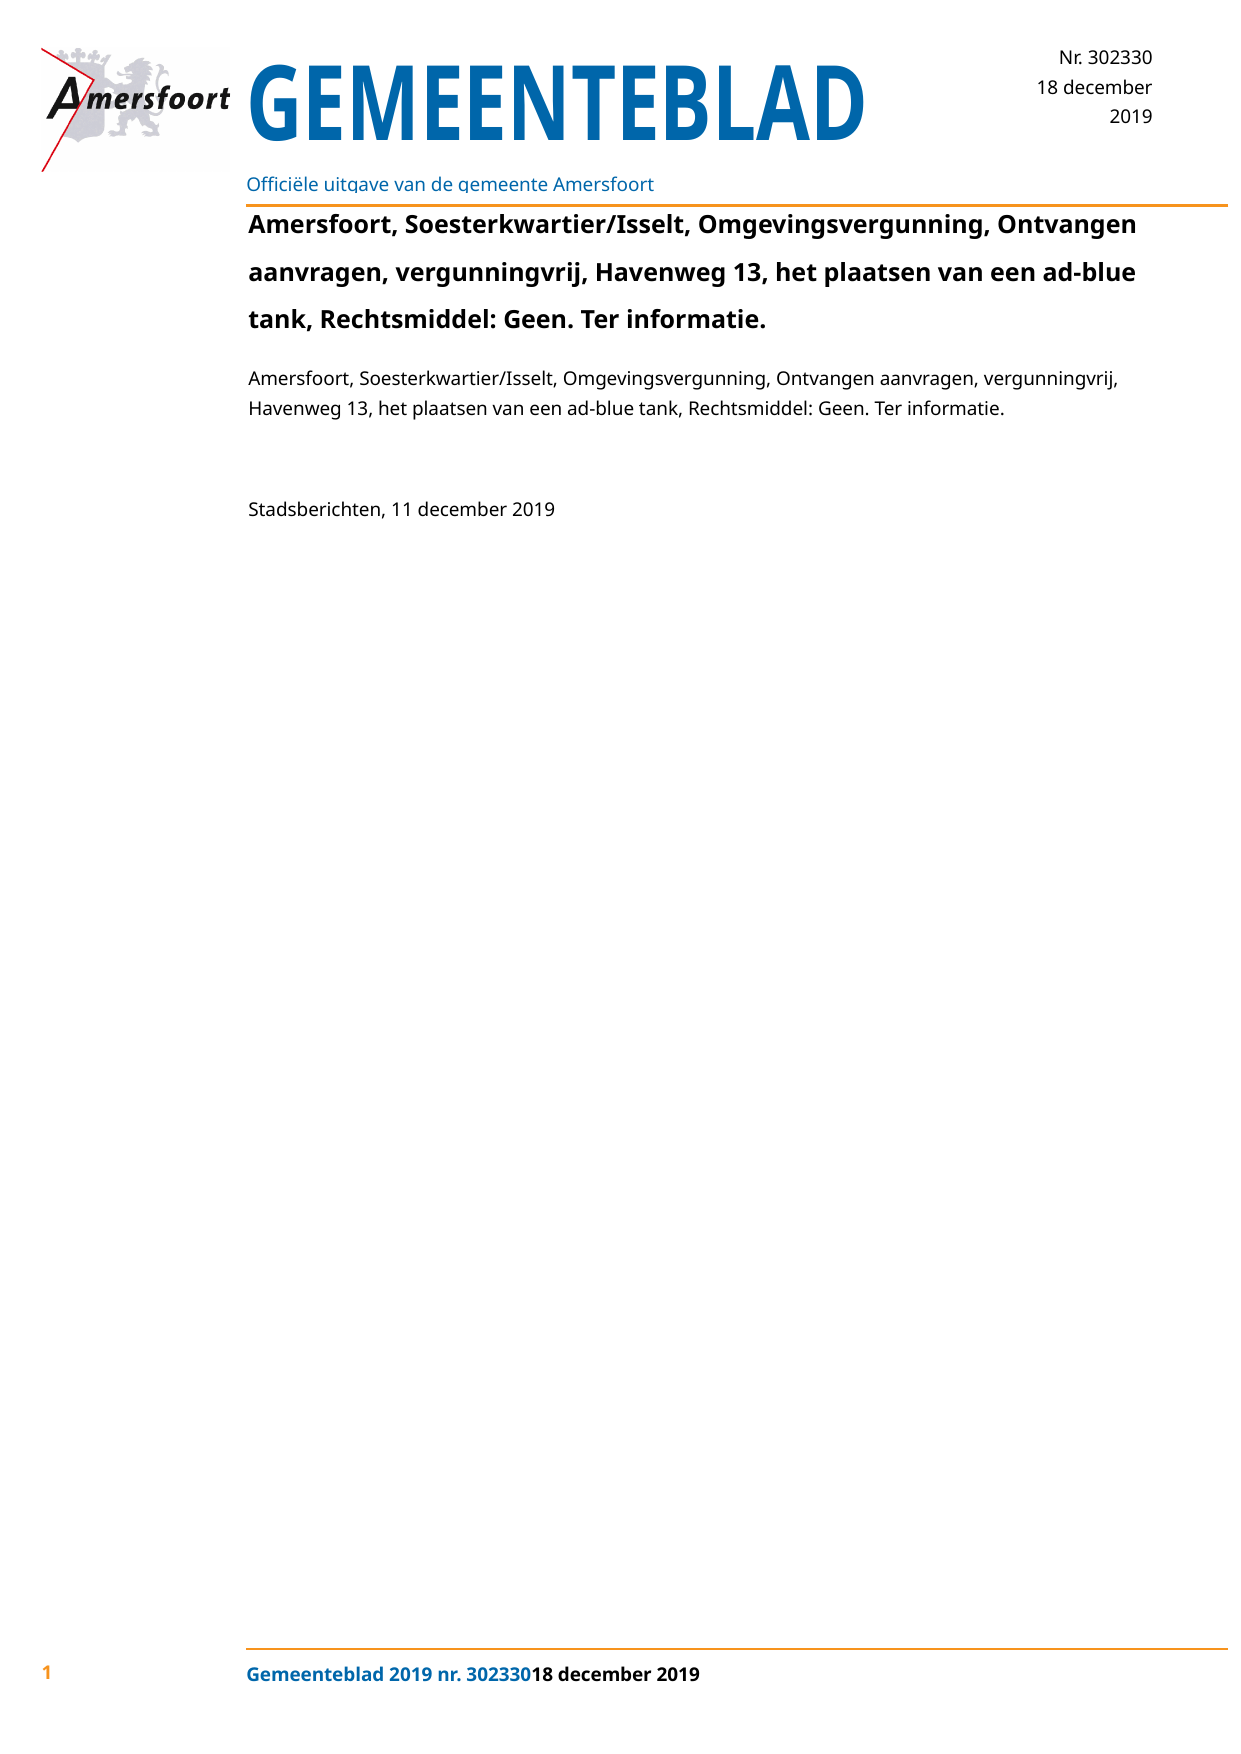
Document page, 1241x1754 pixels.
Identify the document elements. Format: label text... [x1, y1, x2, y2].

text Stadsberichten, 11 december 2019 [248, 496, 1152, 522]
text Amersfoort, Soesterkwartier/Isselt, Omgevingsvergunning, Ontvangen aanvragen, vergunningvrij, Havenweg 13, het plaatsen van een ad-blue tank, Rechtsmiddel: Geen. Ter informatie. [248, 366, 1152, 421]
text Amersfoort, Soesterkwartier/Isselt, Omgevingsvergunning, Ontvangen aanvragen, vergunningvrij, Havenweg 13, het plaatsen van een ad-blue tank, Rechtsmiddel: Geen. Ter informatie. [248, 207, 1152, 336]
picture [41, 47, 231, 172]
